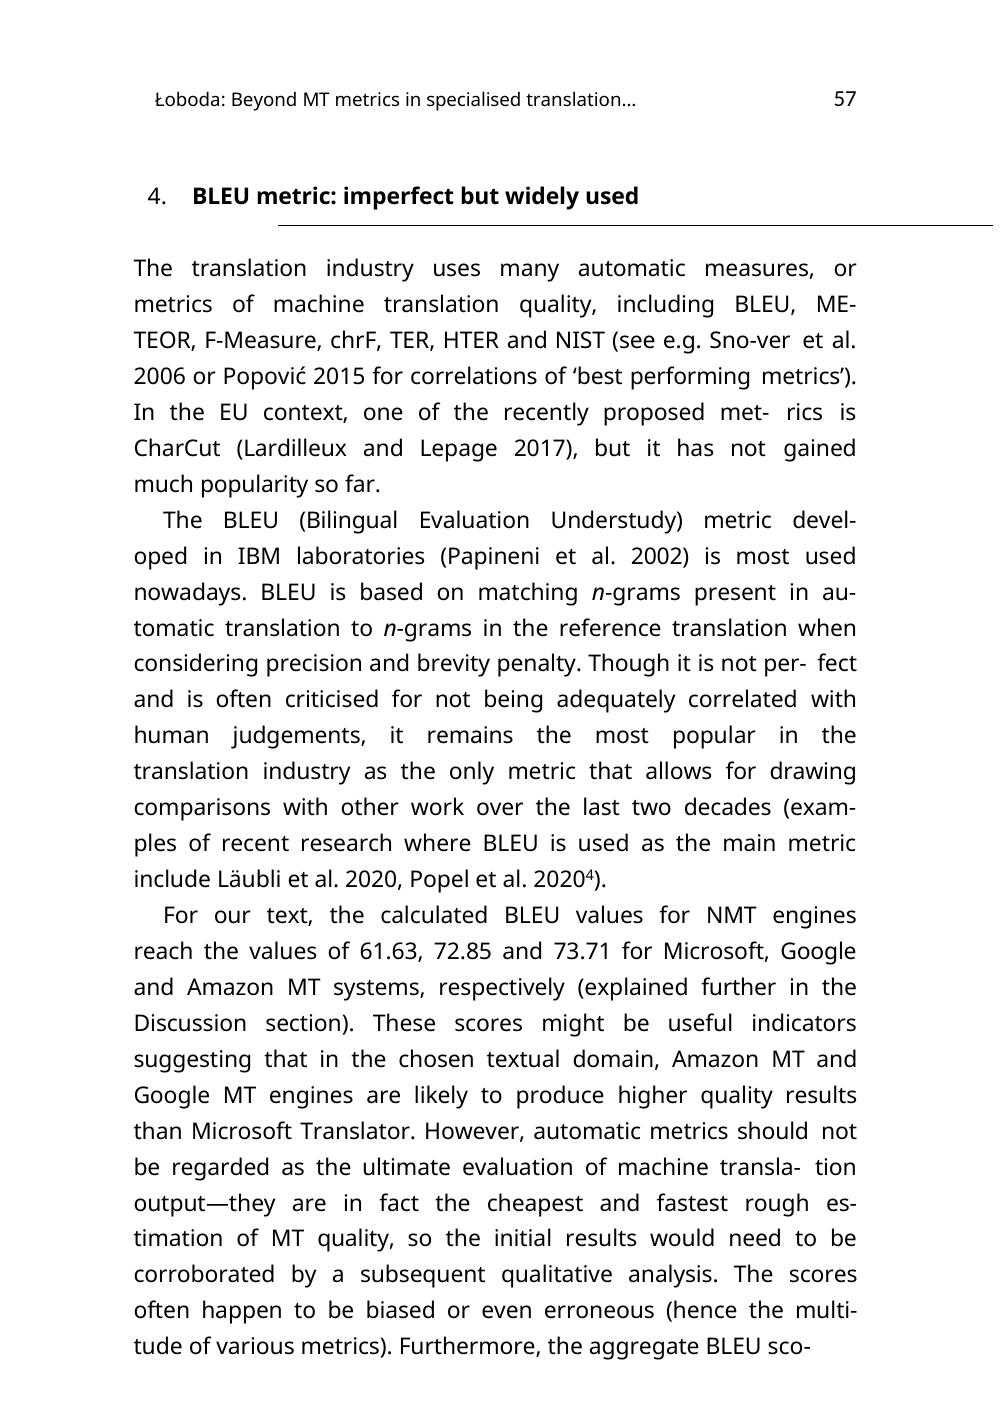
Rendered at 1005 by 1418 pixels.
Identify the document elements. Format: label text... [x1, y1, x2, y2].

list BLEU metric: imperfect but widely used [147, 180, 871, 211]
text The BLEU (Bilingual Evaluation Understudy) metric devel- oped in IBM laboratories (Papineni et al. 2002) is most used nowadays. BLEU is based on matching n-grams present in au- tomatic translation to n-grams in the reference translation when considering precision and brevity penalty. Though it is not per- fect and is often criticised for not being adequately correlated with human judgements, it remains the most popular in the translation industry as the only metric that allows for drawing comparisons with other work over the last two decades (exam- ples of recent research where BLEU is used as the main metric include Läubli et al. 2020, Popel et al. 20204). [133, 504, 857, 894]
text The translation industry uses many automatic measures, or metrics of machine translation quality, including BLEU, ME- TEOR, F-Measure, chrF, TER, HTER and NIST (see e.g. Sno-ver et al. 2006 or Popović 2015 for correlations of ‘best performing metrics’). In the EU context, one of the recently proposed met- rics is CharCut (Lardilleux and Lepage 2017), but it has not gained much popularity so far. [133, 252, 857, 499]
text For our text, the calculated BLEU values for NMT engines reach the values of 61.63, 72.85 and 73.71 for Microsoft, Google and Amazon MT systems, respectively (explained further in the Discussion section). These scores might be useful indicators suggesting that in the chosen textual domain, Amazon MT and Google MT engines are likely to produce higher quality results than Microsoft Translator. However, automatic metrics should not be regarded as the ultimate evaluation of machine transla- tion output—they are in fact the cheapest and fastest rough es- timation of MT quality, so the initial results would need to be corroborated by a subsequent qualitative analysis. The scores often happen to be biased or even erroneous (hence the multi- tude of various metrics). Furthermore, the aggregate BLEU sco- [133, 899, 857, 1361]
